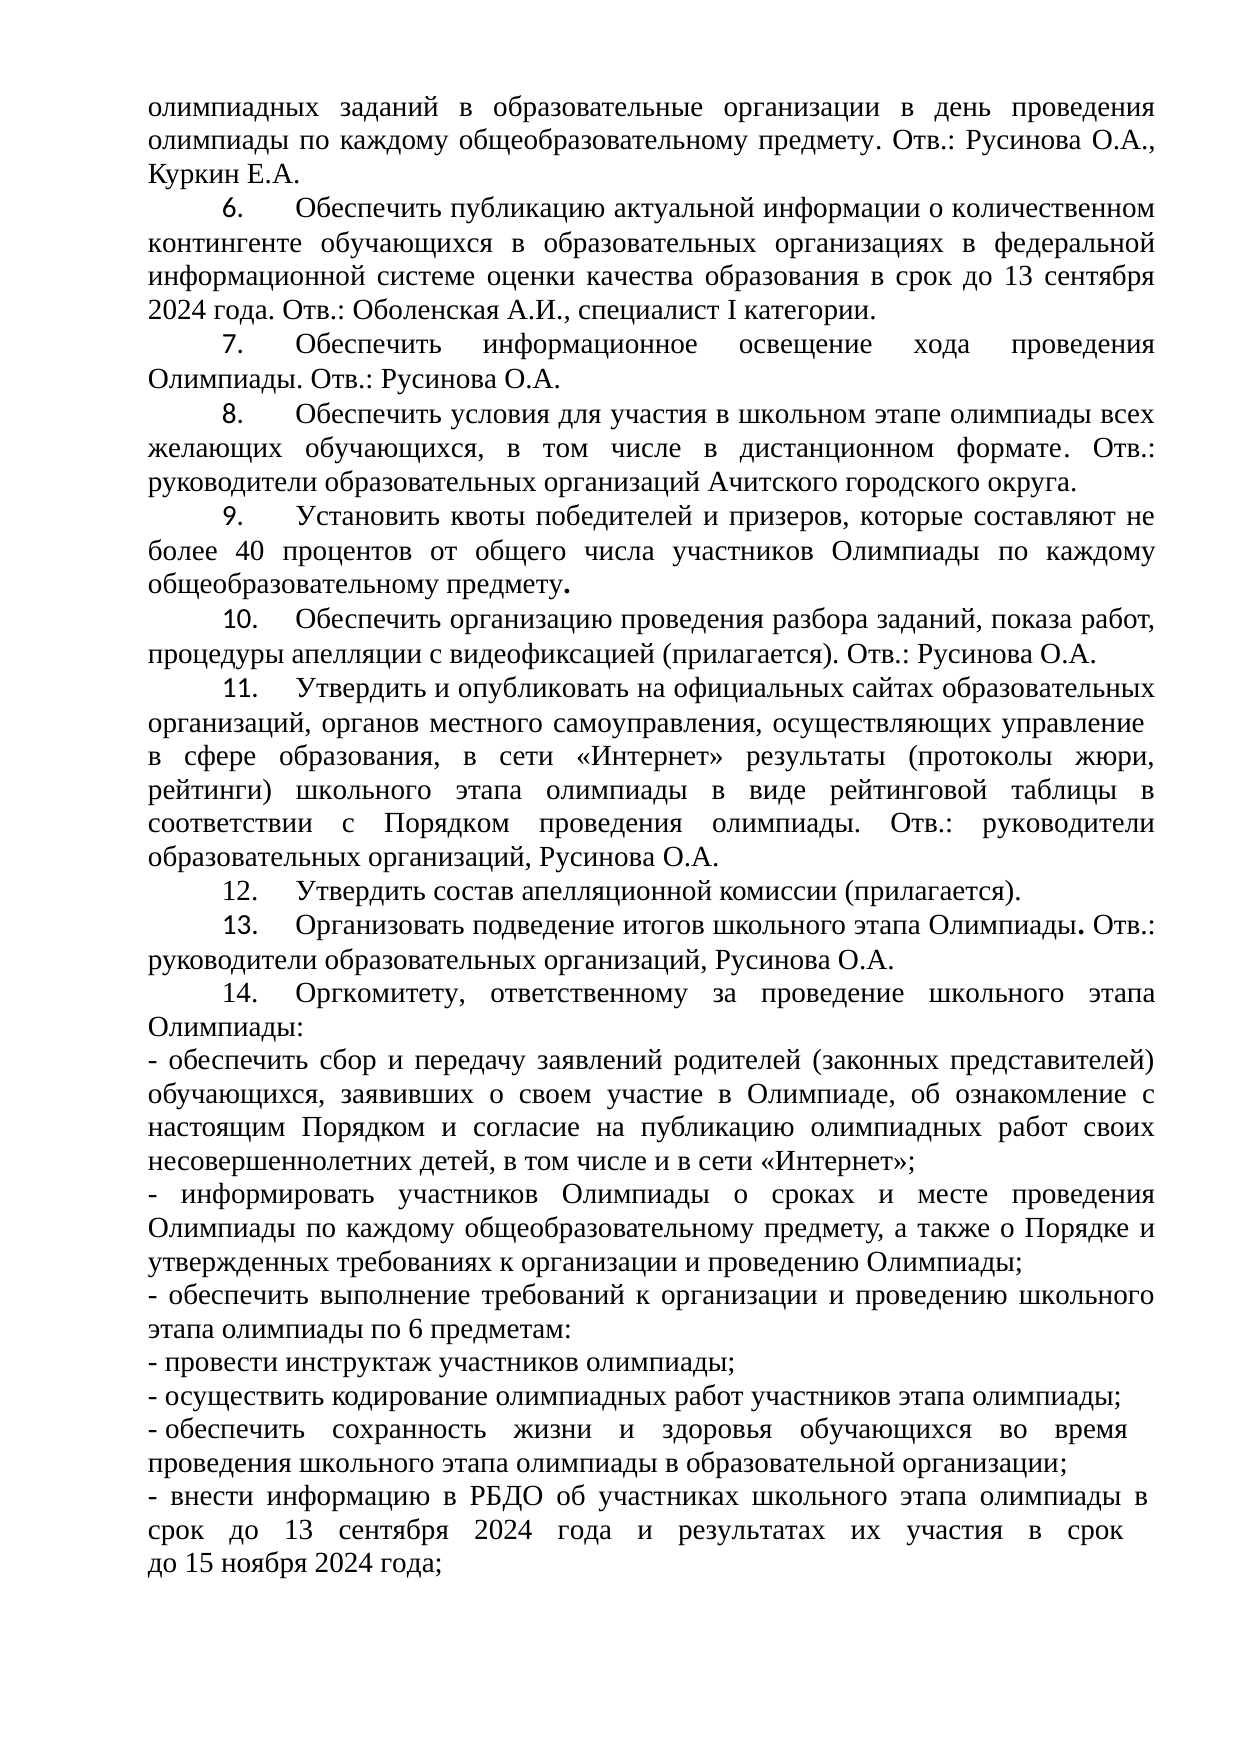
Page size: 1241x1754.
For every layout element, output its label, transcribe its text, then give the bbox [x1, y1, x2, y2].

list - провести инструктаж участников олимпиады; [148, 1344, 1156, 1378]
list Оргкомитету, ответственному за проведение школьного этапа Олимпиады: [148, 975, 1156, 1042]
list Утвердить состав апелляционной комиссии (прилагается). [148, 873, 1156, 906]
list - внести информацию в РБДО об участниках школьного этапа олимпиады в срок до 13 сентября 2024 года и результатах их участия в срок до 15 ноября 2024 года; [148, 1478, 1150, 1579]
list Обеспечить организацию проведения разбора заданий, показа работ, процедуры апелляции с видеофиксацией (прилагается). Отв.: Русинова О.А. [148, 600, 1156, 669]
list олимпиадных заданий в образовательные организации в день проведения олимпиады по каждому общеобразовательному предмету. Отв.: Русинова О.А., Куркин Е.А. [148, 89, 1156, 189]
list - обеспечить сохранность жизни и здоровья обучающихся во время проведения школьного этапа олимпиады в образовательной организации; [148, 1411, 1156, 1478]
list Организовать подведение итогов школьного этапа Олимпиады. Отв.: руководители образовательных организаций, Русинова О.А. [148, 906, 1156, 975]
list Обеспечить информационное освещение хода проведения Олимпиады. Отв.: Русинова О.А. [148, 326, 1156, 395]
list Утвердить и опубликовать на официальных сайтах образовательных организаций, органов местного самоуправления, осуществляющих управление в сфере образования, в сети «Интернет» результаты (протоколы жюри, рейтинги) школьного этапа олимпиады в виде рейтинговой таблицы в соответствии с Порядком проведения олимпиады. Отв.: руководители образовательных организаций, Русинова О.А. [148, 669, 1156, 873]
list Установить квоты победителей и призеров, которые составляют не более 40 процентов от общего числа участников Олимпиады по каждому общеобразовательному предмету. [148, 497, 1156, 600]
list - осуществить кодирование олимпиадных работ участников этапа олимпиады; [148, 1378, 1156, 1411]
list Обеспечить условия для участия в школьном этапе олимпиады всех желающих обучающихся, в том числе в дистанционном формате. Отв.: руководители образовательных организаций Ачитского городского округа. [148, 395, 1156, 497]
list - обеспечить выполнение требований к организации и проведению школьного этапа олимпиады по 6 предметам: [148, 1277, 1156, 1344]
list - информировать участников Олимпиады о сроках и месте проведения Олимпиады по каждому общеобразовательному предмету, а также о Порядке и утвержденных требованиях к организации и проведению Олимпиады; [148, 1177, 1156, 1277]
list - обеспечить сбор и передачу заявлений родителей (законных представителей) обучающихся, заявивших о своем участие в Олимпиаде, об ознакомление с настоящим Порядком и согласие на публикацию олимпиадных работ своих несовершеннолетних детей, в том числе и в сети «Интернет»; [148, 1042, 1156, 1177]
list Обеспечить публикацию актуальной информации о количественном контингенте обучающихся в образовательных организациях в федеральной информационной системе оценки качества образования в срок до 13 сентября 2024 года. Отв.: Оболенская А.И., специалист I категории. [148, 189, 1156, 326]
